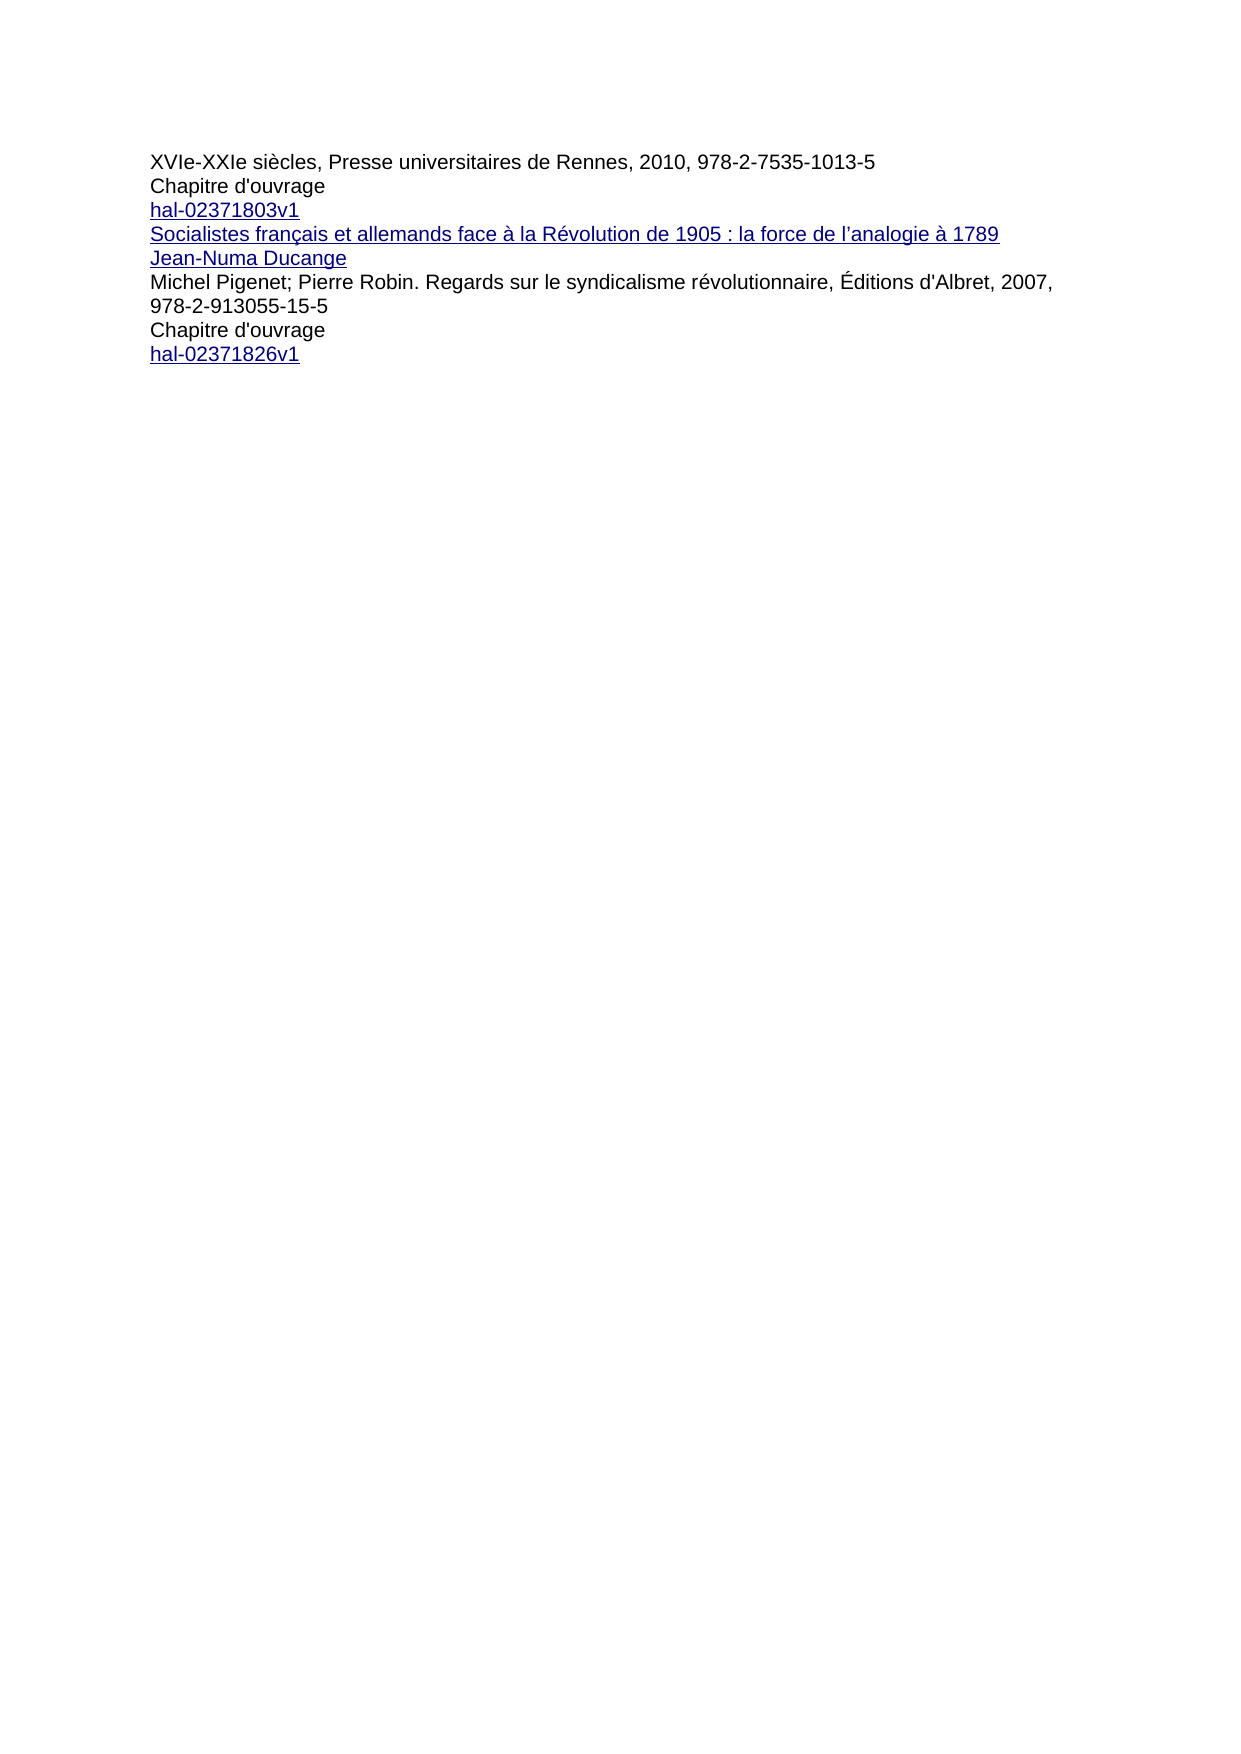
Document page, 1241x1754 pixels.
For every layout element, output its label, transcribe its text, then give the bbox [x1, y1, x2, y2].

table_cell 1789-1989 : Le bicentenaire de la Révolution française en République Démocratique Allemande Jean-Numa Ducange Bernard Cottret; Lauric Henneton. Du bon usage des commémorations : histoire, mémoire et identité, XVIe-XXIe siècles, Presse universitaires de Rennes, 2010, 978-2-7535-1013-5 Chapitre d'ouvrage hal-02371803v1 [150, 150, 1090, 222]
table_cell Socialistes français et allemands face à la Révolution de 1905 : la force de l’analogie à 1789 Jean-Numa Ducange Michel Pigenet; Pierre Robin. Regards sur le syndicalisme révolutionnaire, Éditions d'Albret, 2007, 978-2-913055-15-5 Chapitre d'ouvrage hal-02371826v1 [150, 222, 1090, 366]
